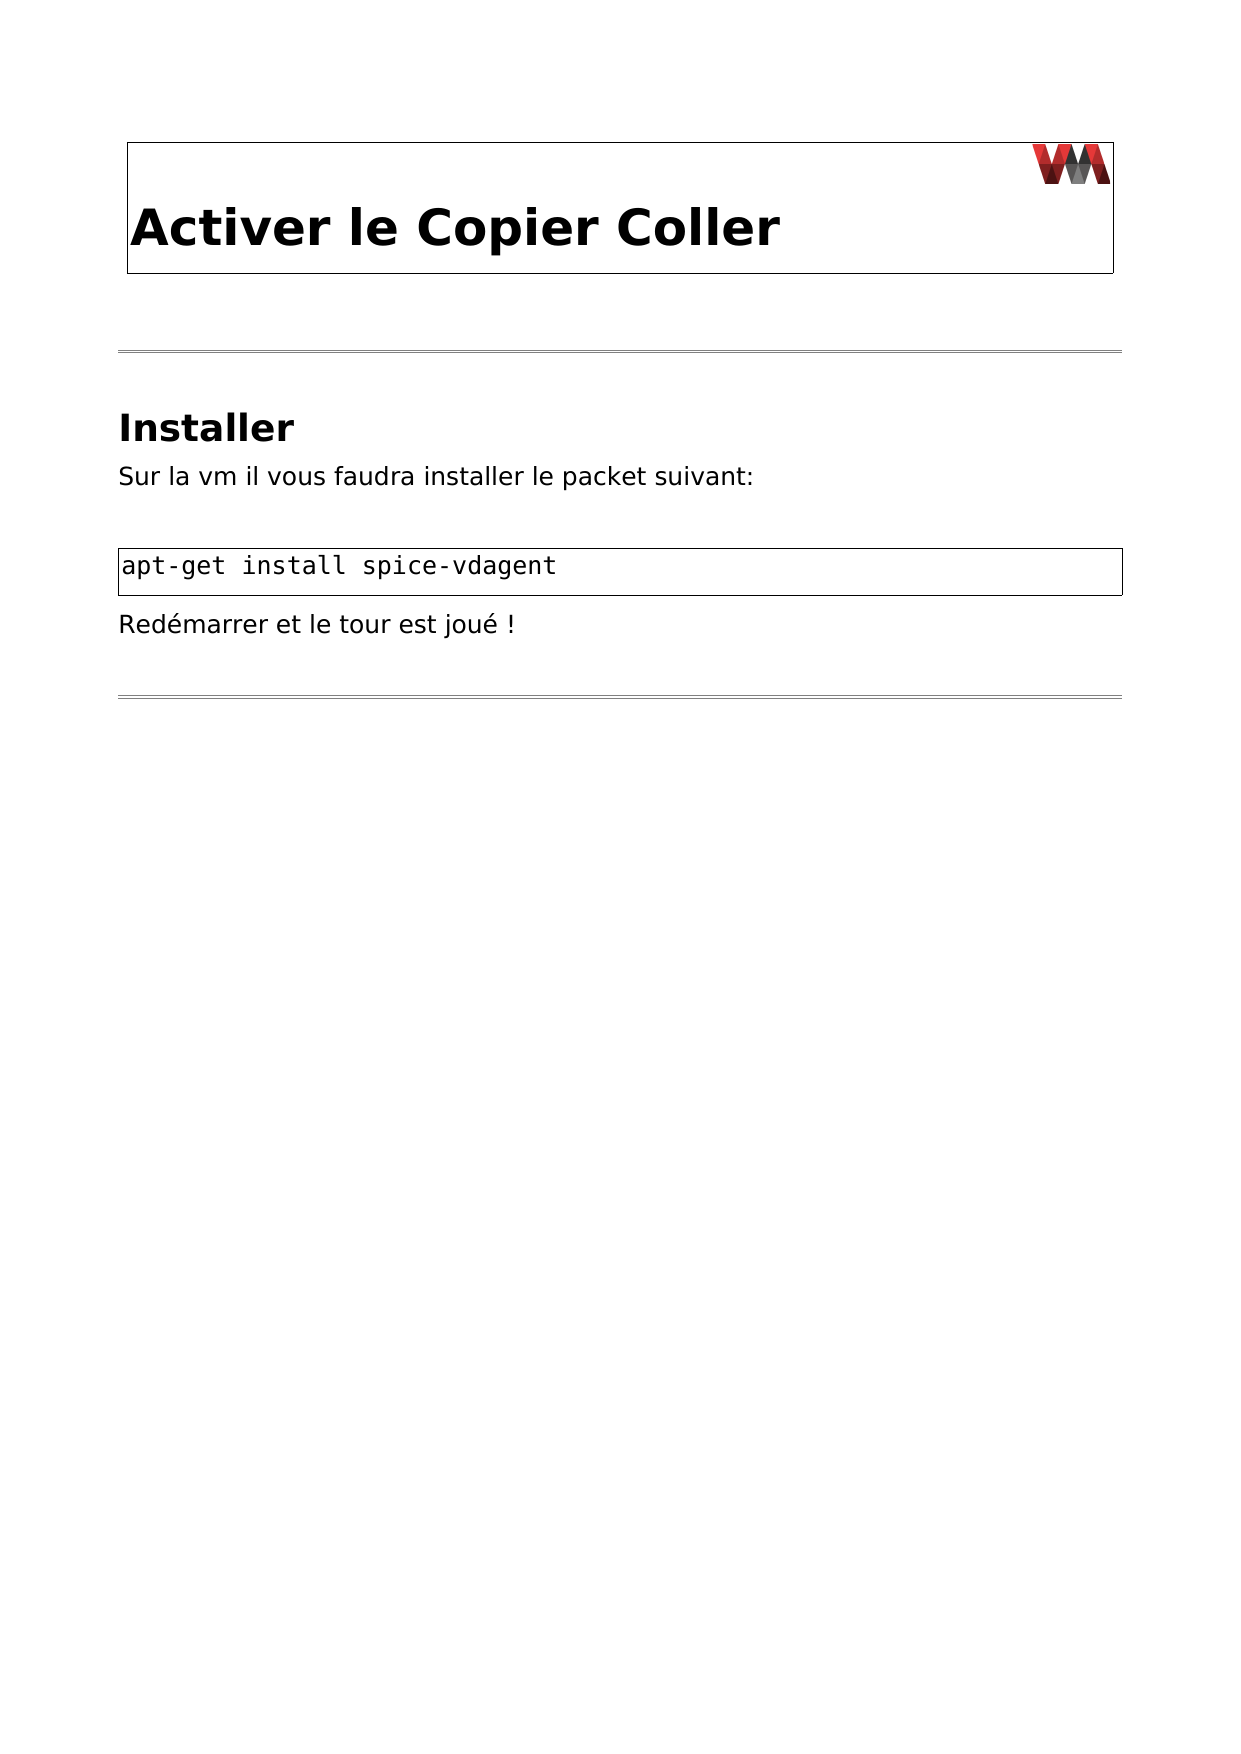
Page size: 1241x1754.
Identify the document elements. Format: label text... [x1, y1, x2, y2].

text Sur la vm il vous faudra installer le packet suivant: [118, 463, 1122, 521]
table_header Activer le Copier Coller [128, 143, 1113, 273]
table_header apt-get install spice-vdagent [119, 549, 1122, 595]
text Redémarrer et le tour est joué ! [118, 610, 1122, 668]
subtitle Installer [118, 406, 1122, 450]
picture [1032, 144, 1111, 184]
